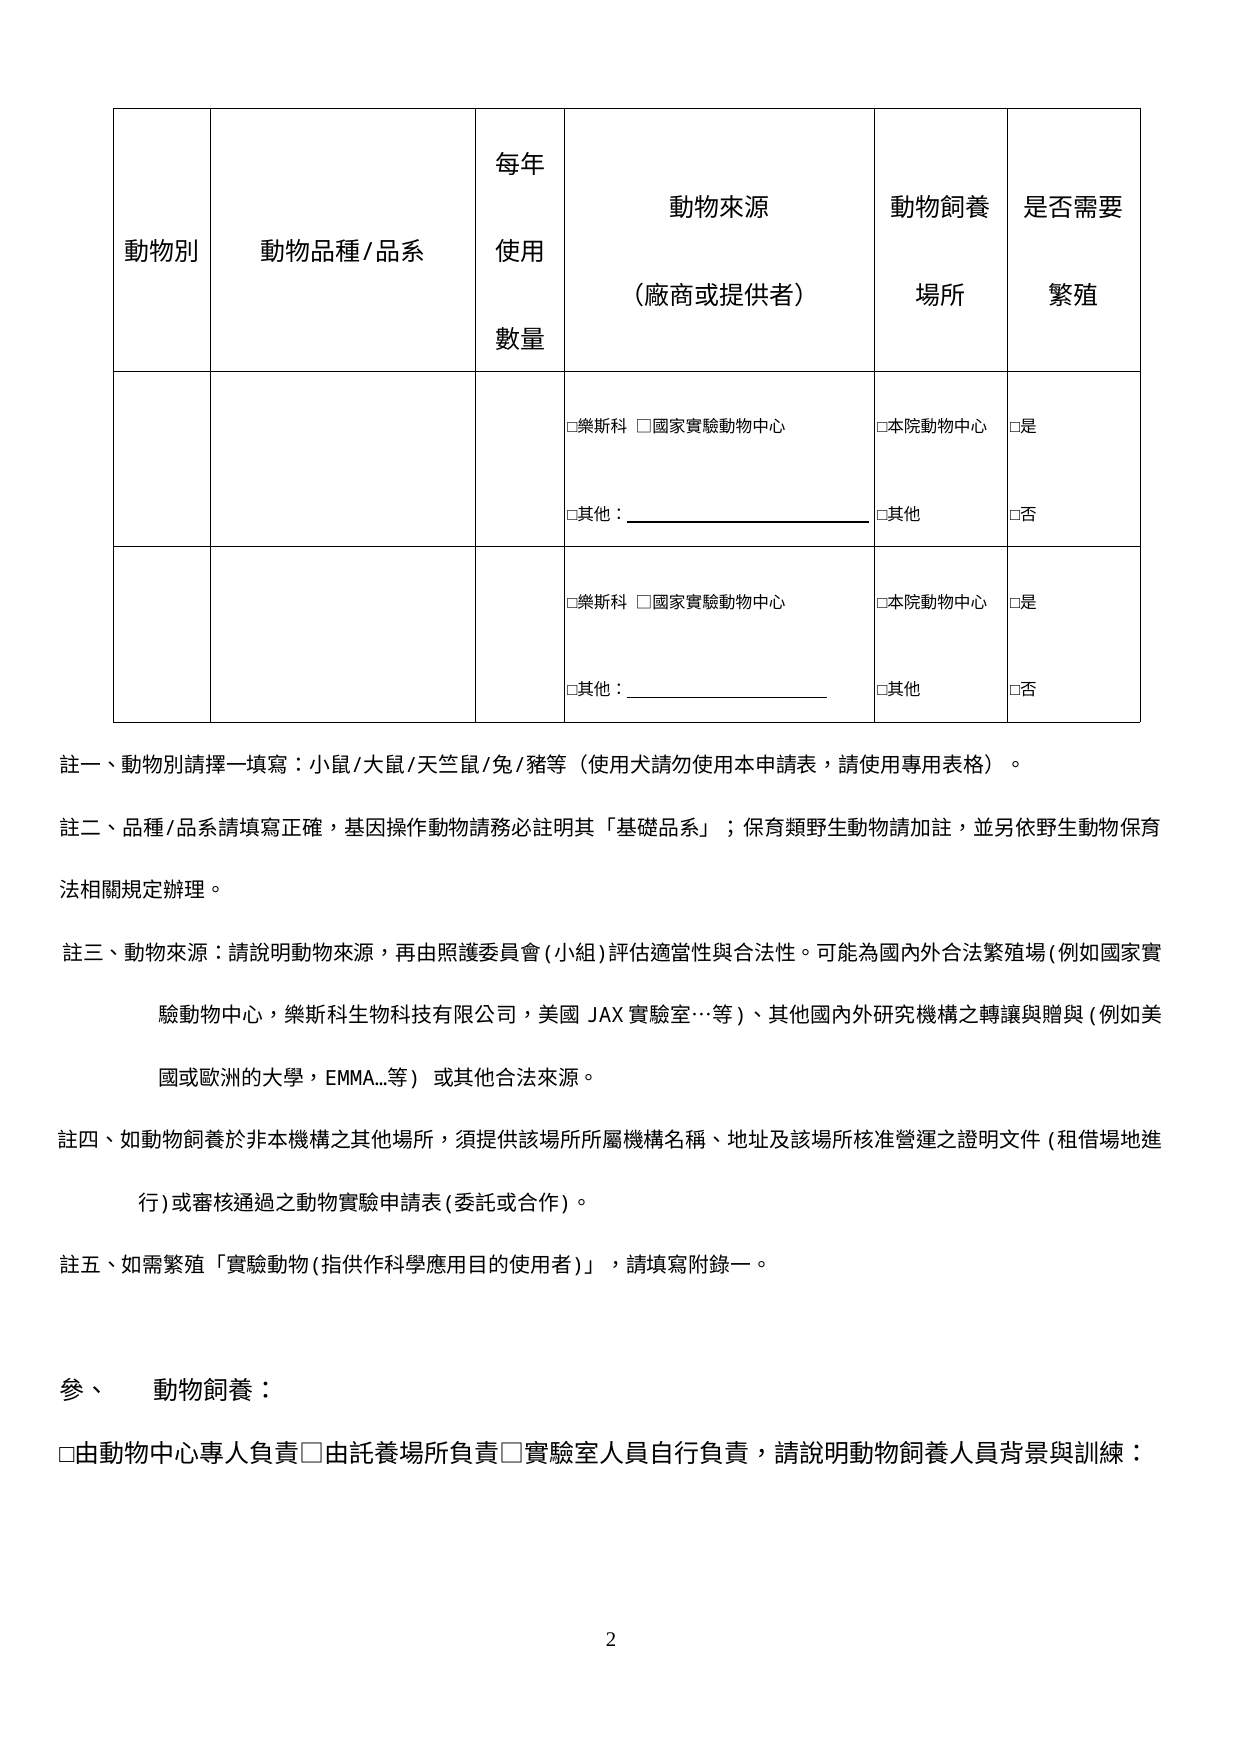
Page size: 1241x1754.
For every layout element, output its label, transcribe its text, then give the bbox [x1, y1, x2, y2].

table_cell [114, 372, 210, 546]
table_header 動物別 [114, 109, 210, 371]
text □由動物中心專人負責□由託養場所負責□實驗室人員自行負責，請說明動物飼養人員背景與訓練： [59, 1410, 1162, 1472]
text 註三、動物來源：請說明動物來源，再由照護委員會(小組)評估適當性與合法性。可能為國內外合法繁殖場(例如國家實驗動物中心，樂斯科生物科技有限公司，美國JAX實驗室…等)、其他國內外研究機構之轉讓與贈與(例如美國或歐洲的大學，EMMA…等) 或其他合法來源。 [62, 910, 1162, 1097]
table_cell [114, 547, 210, 722]
table_cell [211, 547, 475, 722]
table_cell □是 □否 [1008, 547, 1140, 722]
table_cell □本院動物中心 □其他 [875, 372, 1007, 546]
text 註五、如需繁殖「實驗動物(指供作科學應用目的使用者)」，請填寫附錄一。 [59, 1222, 1162, 1285]
table_cell □本院動物中心 □其他 [875, 547, 1007, 722]
table_header 動物品種/品系 [211, 109, 475, 371]
list 動物飼養： [59, 1347, 1162, 1410]
table_cell □是 □否 [1008, 372, 1140, 546]
table_header 動物來源 （廠商或提供者） [565, 109, 874, 371]
table_cell [211, 372, 475, 546]
table_header 是否需要 繁殖 [1008, 109, 1140, 371]
table_header 每年 使用 數量 [476, 109, 564, 371]
table_cell □樂斯科 □國家實驗動物中心 □其他： [565, 372, 874, 546]
table_header 動物飼養 場所 [875, 109, 1007, 371]
text 註二、品種/品系請填寫正確，基因操作動物請務必註明其「基礎品系」；保育類野生動物請加註，並另依野生動物保育法相關規定辦理。 [59, 785, 1162, 910]
table_cell □樂斯科 □國家實驗動物中心 □其他： [565, 547, 874, 722]
table_cell [476, 372, 564, 546]
table_cell [476, 547, 564, 722]
text 註四、如動物飼養於非本機構之其他場所，須提供該場所所屬機構名稱、地址及該場所核准營運之證明文件(租借場地進行)或審核通過之動物實驗申請表(委託或合作)。 [58, 1097, 1162, 1222]
text 註一、動物別請擇一填寫：小鼠/大鼠/天竺鼠/兔/豬等（使用犬請勿使用本申請表，請使用專用表格）。 [59, 722, 1162, 785]
